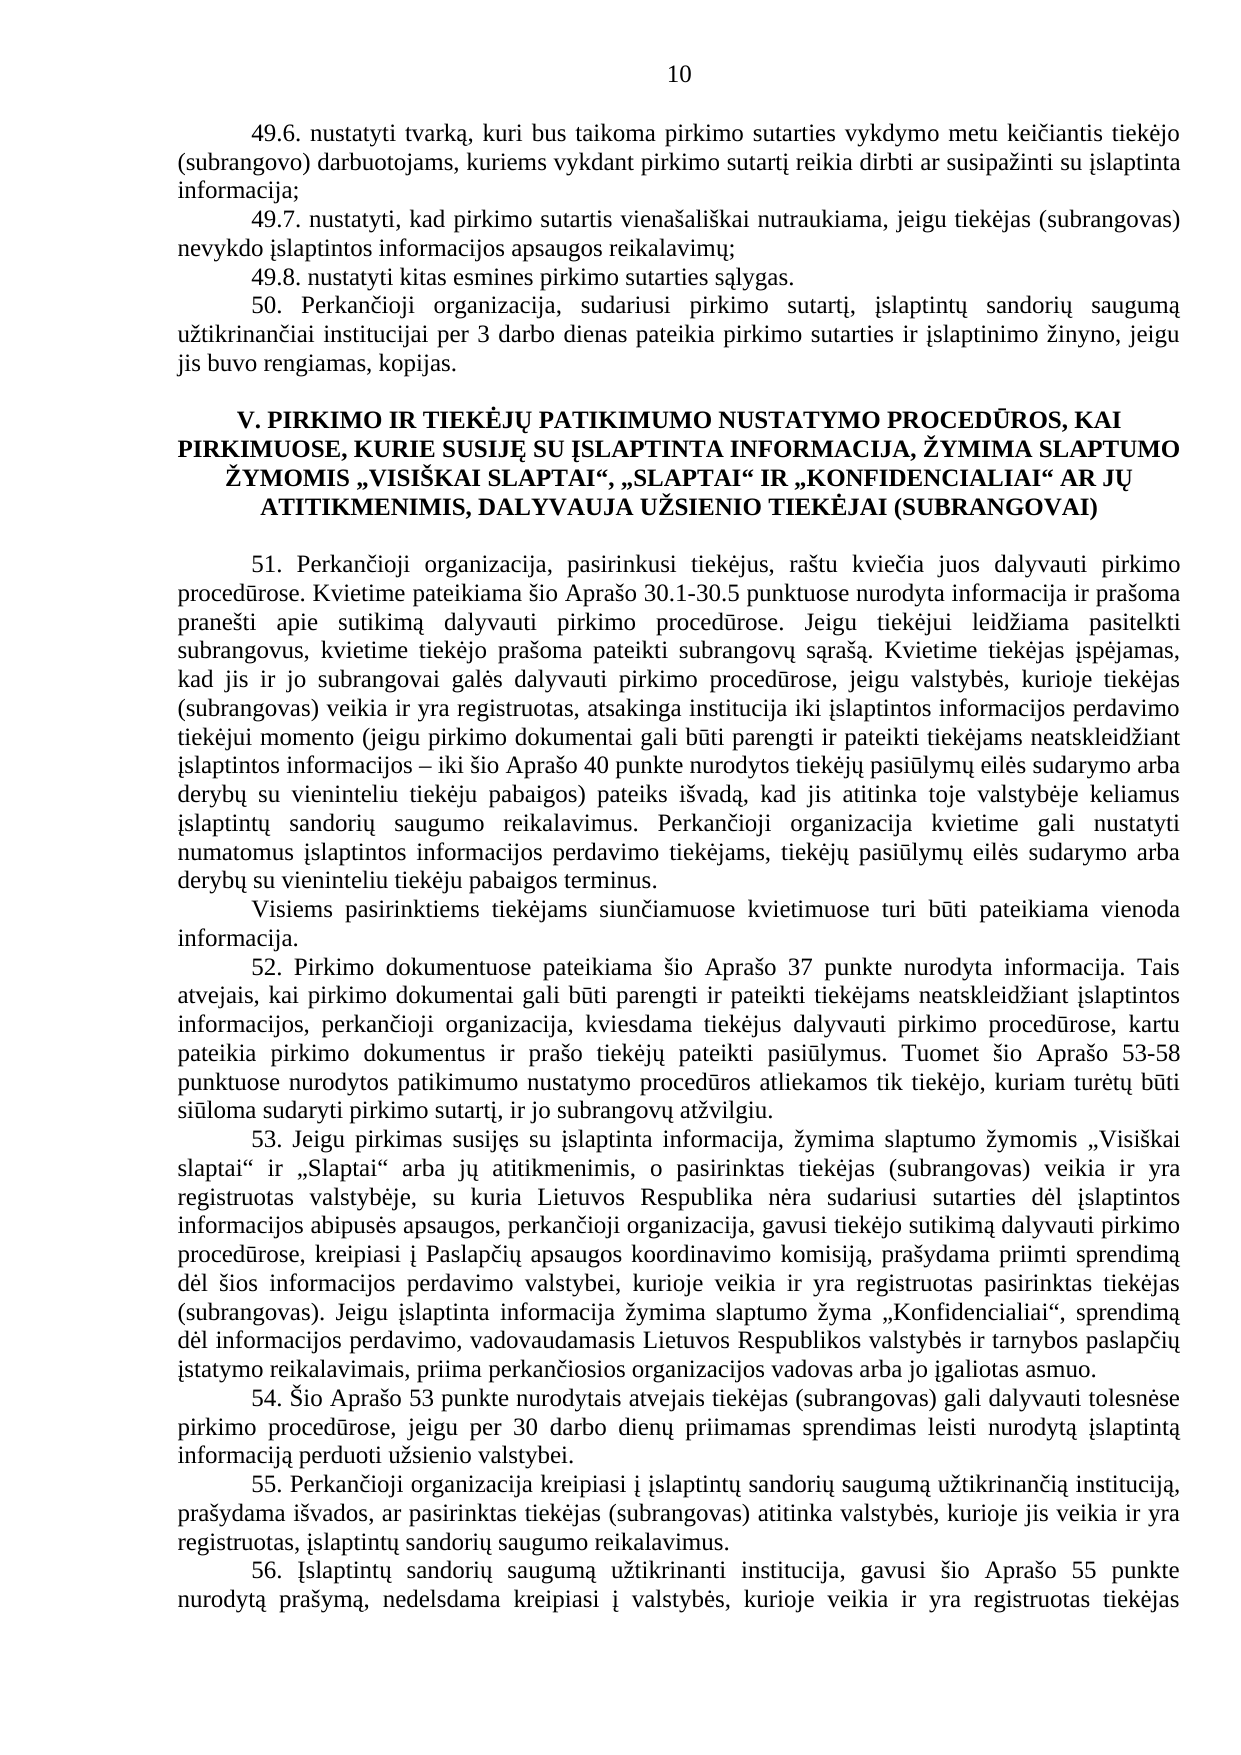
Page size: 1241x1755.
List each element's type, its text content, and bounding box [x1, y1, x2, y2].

text 50. Perkančioji organizacija, sudariusi pirkimo sutartį, įslaptintų sandorių saugumą užtikrinančiai institucijai per 3 darbo dienas pateikia pirkimo sutarties ir įslaptinimo žinyno, jeigu jis buvo rengiamas, kopijas. [177, 291, 1181, 377]
text 49.8. nustatyti kitas esmines pirkimo sutarties sąlygas. [177, 262, 1181, 291]
text 51. Perkančioji organizacija, pasirinkusi tiekėjus, raštu kviečia juos dalyvauti pirkimo procedūrose. Kvietime pateikiama šio Aprašo 30.1-30.5 punktuose nurodyta informacija ir prašoma pranešti apie sutikimą dalyvauti pirkimo procedūrose. Jeigu tiekėjui leidžiama pasitelkti subrangovus, kvietime tiekėjo prašoma pateikti subrangovų sąrašą. Kvietime tiekėjas įspėjamas, kad jis ir jo subrangovai galės dalyvauti pirkimo procedūrose, jeigu valstybės, kurioje tiekėjas (subrangovas) veikia ir yra registruotas, atsakinga institucija iki įslaptintos informacijos perdavimo tiekėjui momento (jeigu pirkimo dokumentai gali būti parengti ir pateikti tiekėjams neatskleidžiant įslaptintos informacijos – iki šio Aprašo 40 punkte nurodytos tiekėjų pasiūlymų eilės sudarymo arba derybų su vieninteliu tiekėju pabaigos) pateiks išvadą, kad jis atitinka toje valstybėje keliamus įslaptintų sandorių saugumo reikalavimus. Perkančioji organizacija kvietime gali nustatyti numatomus įslaptintos informacijos perdavimo tiekėjams, tiekėjų pasiūlymų eilės sudarymo arba derybų su vieninteliu tiekėju pabaigos terminus. [177, 549, 1181, 894]
text Visiems pasirinktiems tiekėjams siunčiamuose kvietimuose turi būti pateikiama vienoda informacija. [177, 894, 1181, 952]
text 53. Jeigu pirkimas susijęs su įslaptinta informacija, žymima slaptumo žymomis „Visiškai slaptai“ ir „Slaptai“ arba jų atitikmenimis, o pasirinktas tiekėjas (subrangovas) veikia ir yra registruotas valstybėje, su kuria Lietuvos Respublika nėra sudariusi sutarties dėl įslaptintos informacijos abipusės apsaugos, perkančioji organizacija, gavusi tiekėjo sutikimą dalyvauti pirkimo procedūrose, kreipiasi į Paslapčių apsaugos koordinavimo komisiją, prašydama priimti sprendimą dėl šios informacijos perdavimo valstybei, kurioje veikia ir yra registruotas pasirinktas tiekėjas (subrangovas). Jeigu įslaptinta informacija žymima slaptumo žyma „Konfidencialiai“, sprendimą dėl informacijos perdavimo, vadovaudamasis Lietuvos Respublikos valstybės ir tarnybos paslapčių įstatymo reikalavimais, priima perkančiosios organizacijos vadovas arba jo įgaliotas asmuo. [177, 1124, 1181, 1383]
text 56. Įslaptintų sandorių saugumą užtikrinanti institucija, gavusi šio Aprašo 55 punkte nurodytą prašymą, nedelsdama kreipiasi į valstybės, kurioje veikia ir yra registruotas tiekėjas [177, 1556, 1181, 1613]
text V. PIRKIMO IR TIEKĖJŲ PATIKIMUMO NUSTATYMO PROCEDŪROS, KAI PIRKIMUOSE, KURIE SUSIJĘ SU ĮSLAPTINTA INFORMACIJA, ŽYMIMA SLAPTUMO ŽYMOMIS „VISIŠKAI SLAPTAI“, „SLAPTAI“ IR „KONFIDENCIALIAI“ AR JŲ ATITIKMENIMIS, DALYVAUJA UŽSIENIO TIEKĖJAI (SUBRANGOVAI) [177, 406, 1181, 521]
text 55. Perkančioji organizacija kreipiasi į įslaptintų sandorių saugumą užtikrinančią instituciją, prašydama išvados, ar pasirinktas tiekėjas (subrangovas) atitinka valstybės, kurioje jis veikia ir yra registruotas, įslaptintų sandorių saugumo reikalavimus. [177, 1469, 1181, 1556]
text 49.6. nustatyti tvarką, kuri bus taikoma pirkimo sutarties vykdymo metu keičiantis tiekėjo (subrangovo) darbuotojams, kuriems vykdant pirkimo sutartį reikia dirbti ar susipažinti su įslaptinta informacija; [177, 118, 1181, 204]
text 52. Pirkimo dokumentuose pateikiama šio Aprašo 37 punkte nurodyta informacija. Tais atvejais, kai pirkimo dokumentai gali būti parengti ir pateikti tiekėjams neatskleidžiant įslaptintos informacijos, perkančioji organizacija, kviesdama tiekėjus dalyvauti pirkimo procedūrose, kartu pateikia pirkimo dokumentus ir prašo tiekėjų pateikti pasiūlymus. Tuomet šio Aprašo 53-58 punktuose nurodytos patikimumo nustatymo procedūros atliekamos tik tiekėjo, kuriam turėtų būti siūloma sudaryti pirkimo sutartį, ir jo subrangovų atžvilgiu. [177, 952, 1181, 1124]
text 49.7. nustatyti, kad pirkimo sutartis vienašališkai nutraukiama, jeigu tiekėjas (subrangovas) nevykdo įslaptintos informacijos apsaugos reikalavimų; [177, 204, 1181, 262]
text 54. Šio Aprašo 53 punkte nurodytais atvejais tiekėjas (subrangovas) gali dalyvauti tolesnėse pirkimo procedūrose, jeigu per 30 darbo dienų priimamas sprendimas leisti nurodytą įslaptintą informaciją perduoti užsienio valstybei. [177, 1383, 1181, 1469]
